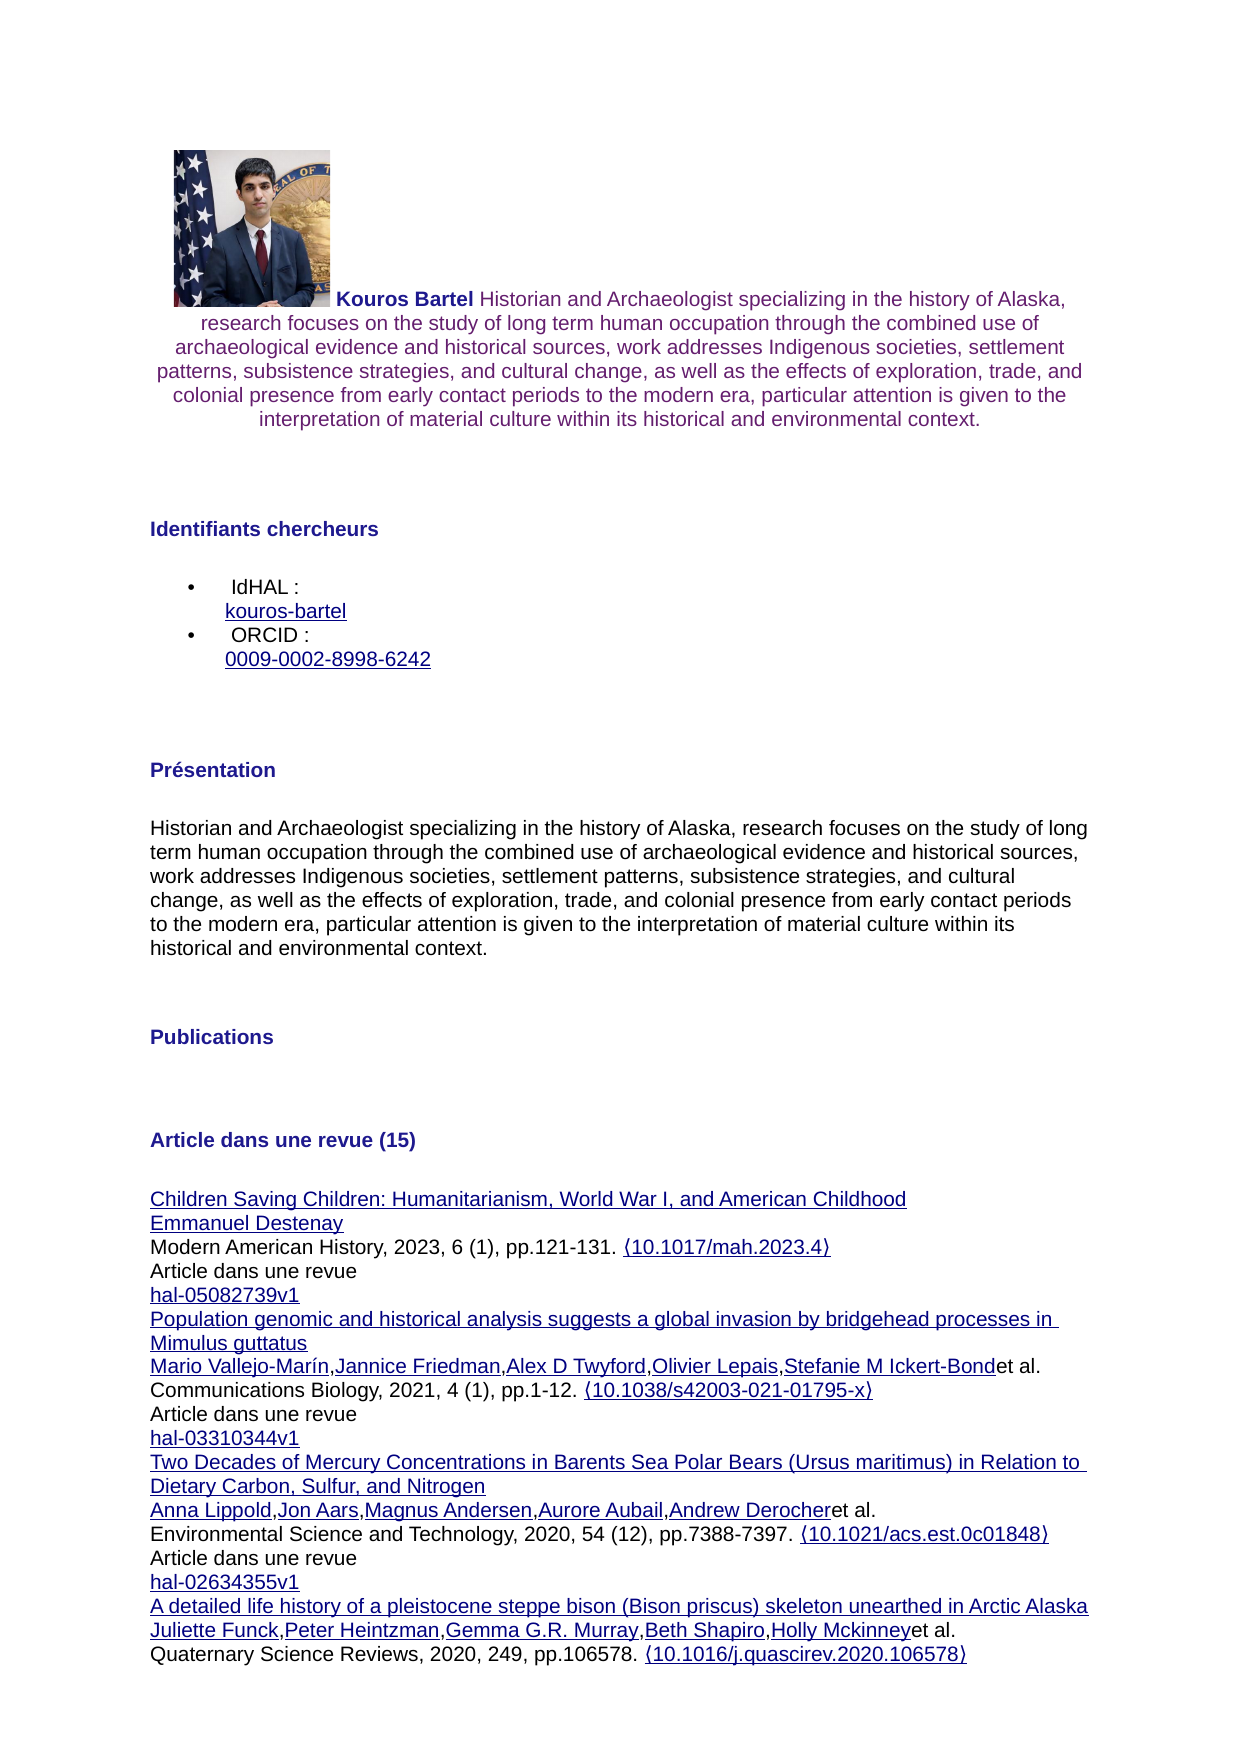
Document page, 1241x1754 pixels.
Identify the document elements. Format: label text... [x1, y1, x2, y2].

table_header Children Saving Children: Humanitarianism, World War I, and American Childhood Emmanuel Destenay Modern American History, 2023, 6 (1), pp.121-131. ⟨10.1017/mah.2023.4⟩ Article dans une revue hal-05082739v1 [150, 1187, 1090, 1306]
list IdHAL : [187, 575, 1090, 599]
subtitle Publications [150, 1025, 1090, 1049]
subtitle Article dans une revue (15) [150, 1128, 1090, 1152]
picture [173, 150, 331, 307]
subtitle Présentation [150, 757, 1090, 781]
subtitle Kouros Bartel Historian and Archaeologist specializing in the history of Alaska, research focuses on the study of long term human occupation through the combined use of archaeological evidence and historical sources, work addresses Indigenous societies, settlement patterns, subsistence strategies, and cultural change, as well as the effects of exploration, trade, and colonial presence from early contact periods to the modern era, particular attention is given to the interpretation of material culture within its historical and environmental context. [150, 150, 1090, 430]
text Historian and Archaeologist specializing in the history of Alaska, research focuses on the study of long term human occupation through the combined use of archaeological evidence and historical sources, work addresses Indigenous societies, settlement patterns, subsistence strategies, and cultural change, as well as the effects of exploration, trade, and colonial presence from early contact periods to the modern era, particular attention is given to the interpretation of material culture within its historical and environmental context. [150, 816, 1090, 959]
table_cell A detailed life history of a pleistocene steppe bison (Bison priscus) skeleton unearthed in Arctic Alaska Juliette Funck,Peter Heintzman,Gemma G.R. Murray,Beth Shapiro,Holly Mckinneyet al. Quaternary Science Reviews, 2020, 249, pp.106578. ⟨10.1016/j.quascirev.2020.106578⟩ [150, 1594, 1090, 1666]
table_cell Two Decades of Mercury Concentrations in Barents Sea Polar Bears (Ursus maritimus) in Relation to Dietary Carbon, Sulfur, and Nitrogen Anna Lippold,Jon Aars,Magnus Andersen,Aurore Aubail,Andrew Derocheret al. Environmental Science and Technology, 2020, 54 (12), pp.7388-7397. ⟨10.1021/acs.est.0c01848⟩ Article dans une revue hal-02634355v1 [150, 1450, 1090, 1594]
list kouros-bartel [187, 599, 1090, 623]
list 0009-0002-8998-6242 [187, 647, 1090, 671]
table_cell Population genomic and historical analysis suggests a global invasion by bridgehead processes in Mimulus guttatus Mario Vallejo-Marín,Jannice Friedman,Alex D Twyford,Olivier Lepais,Stefanie M Ickert-Bondet al. Communications Biology, 2021, 4 (1), pp.1-12. ⟨10.1038/s42003-021-01795-x⟩ Article dans une revue hal-03310344v1 [150, 1306, 1090, 1450]
subtitle Identifiants chercheurs [150, 517, 1090, 541]
list ORCID : [187, 623, 1090, 647]
